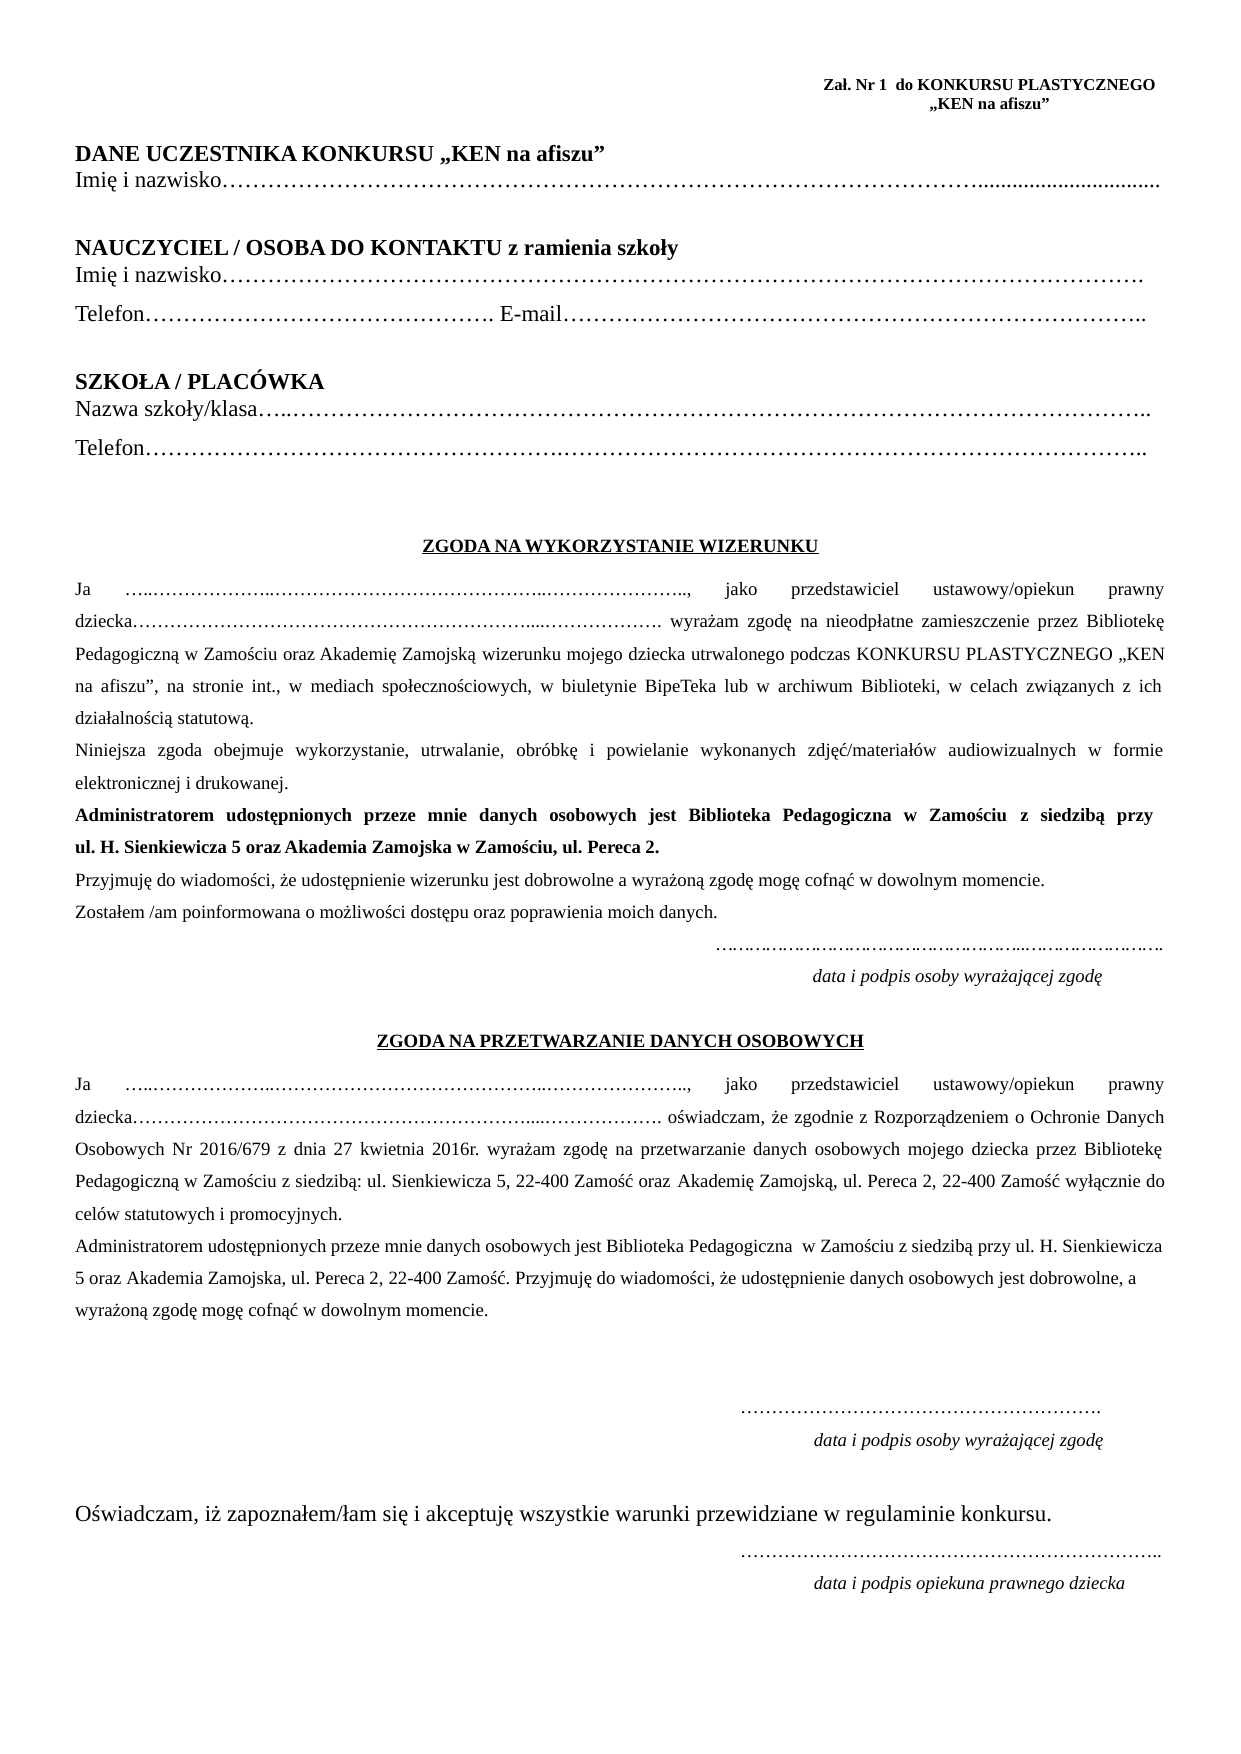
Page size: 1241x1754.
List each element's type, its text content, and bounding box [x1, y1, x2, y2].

text Oświadczam, iż zapoznałem/łam się i akceptuję wszystkie warunki przewidziane w regulaminie konkursu. [75, 1500, 1165, 1527]
text Zostałem /am poinformowana o możliwości dostępu oraz poprawienia moich danych. [75, 901, 1165, 922]
text SZKOŁA / PLACÓWKA [75, 368, 1165, 395]
text Imię i nazwisko………………………………………………………………………………………................................ [75, 166, 1165, 192]
text ZGODA NA PRZETWARZANIE DANYCH OSOBOWYCH [75, 1030, 1165, 1052]
text data i podpis osoby wyrażającej zgodę [812, 965, 1165, 987]
text Niniejsza zgoda obejmuje wykorzystanie, utrwalanie, obróbkę i powielanie wykonanych zdjęć/materiałów audiowizualnych w formie elektronicznej i drukowanej. [75, 739, 1165, 793]
text Nazwa szkoły/klasa…..………………………………………………………………………………………………….. [75, 395, 1165, 421]
text NAUCZYCIEL / OSOBA DO KONTAKTU z ramienia szkoły [75, 234, 1165, 261]
text ………………………………………………..……………………. [75, 933, 1165, 955]
text Przyjmuję do wiadomości, że udostępnienie wizerunku jest dobrowolne a wyrażoną zgodę mogę cofnąć w dowolnym momencie. [75, 868, 1165, 890]
text data i podpis opiekuna prawnego dziecka [75, 1572, 1165, 1593]
text Imię i nazwisko…………………………………………………………………………………………………………. [75, 261, 1165, 287]
text ZGODA NA WYKORZYSTANIE WIZERUNKU [75, 535, 1165, 556]
text Administratorem udostępnionych przeze mnie danych osobowych jest Biblioteka Pedagogiczna w Zamościu z siedzibą przy ul. H. Sienkiewicza 5 oraz Akademia Zamojska, ul. Pereca 2, 22-400 Zamość. Przyjmuję do wiadomości, że udostępnienie danych osobowych jest dobrowolne, a wyrażoną zgodę mogę cofnąć w dowolnym momencie. [75, 1235, 1165, 1321]
text Telefon……………………………………………….………………………………………………………………….. [75, 434, 1165, 461]
text Telefon………………………………………. E-mail………………………………………………………………….. [75, 300, 1165, 326]
text Ja …..………………..……………………………………..………………….., jako przedstawiciel ustawowy/opiekun prawny dziecka………………………………………………………....………………. wyrażam zgodę na nieodpłatne zamieszczenie przez Bibliotekę Pedagogiczną w Zamościu oraz Akademię Zamojską wizerunku mojego dziecka utrwalonego podczas KONKURSU PLASTYCZNEGO „KEN na afiszu”, na stronie int., w mediach społecznościowych, w biuletynie BipeTeka lub w archiwum Biblioteki, w celach związanych z ich działalnością statutową. [75, 578, 1165, 729]
text Administratorem udostępnionych przeze mnie danych osobowych jest Biblioteka Pedagogiczna w Zamościu z siedzibą przy ul. H. Sienkiewicza 5 oraz Akademia Zamojska w Zamościu, ul. Pereca 2. [75, 804, 1165, 858]
text Zał. Nr 1 do KONKURSU PLASTYCZNEGO „KEN na afiszu” [813, 75, 1165, 113]
text DANE UCZESTNIKA KONKURSU „KEN na afiszu” [75, 140, 1165, 166]
text …………………………………………………. [75, 1332, 1165, 1418]
text data i podpis osoby wyrażającej zgodę [75, 1428, 1165, 1450]
text ………………………………………………………….. [75, 1540, 1165, 1561]
text Ja …..………………..……………………………………..………………….., jako przedstawiciel ustawowy/opiekun prawny dziecka………………………………………………………....………………. oświadczam, że zgodnie z Rozporządzeniem o Ochronie Danych Osobowych Nr 2016/679 z dnia 27 kwietnia 2016r. wyrażam zgodę na przetwarzanie danych osobowych mojego dziecka przez Bibliotekę Pedagogiczną w Zamościu z siedzibą: ul. Sienkiewicza 5, 22-400 Zamość oraz Akademię Zamojską, ul. Pereca 2, 22-400 Zamość wyłącznie do celów statutowych i promocyjnych. [75, 1073, 1165, 1224]
